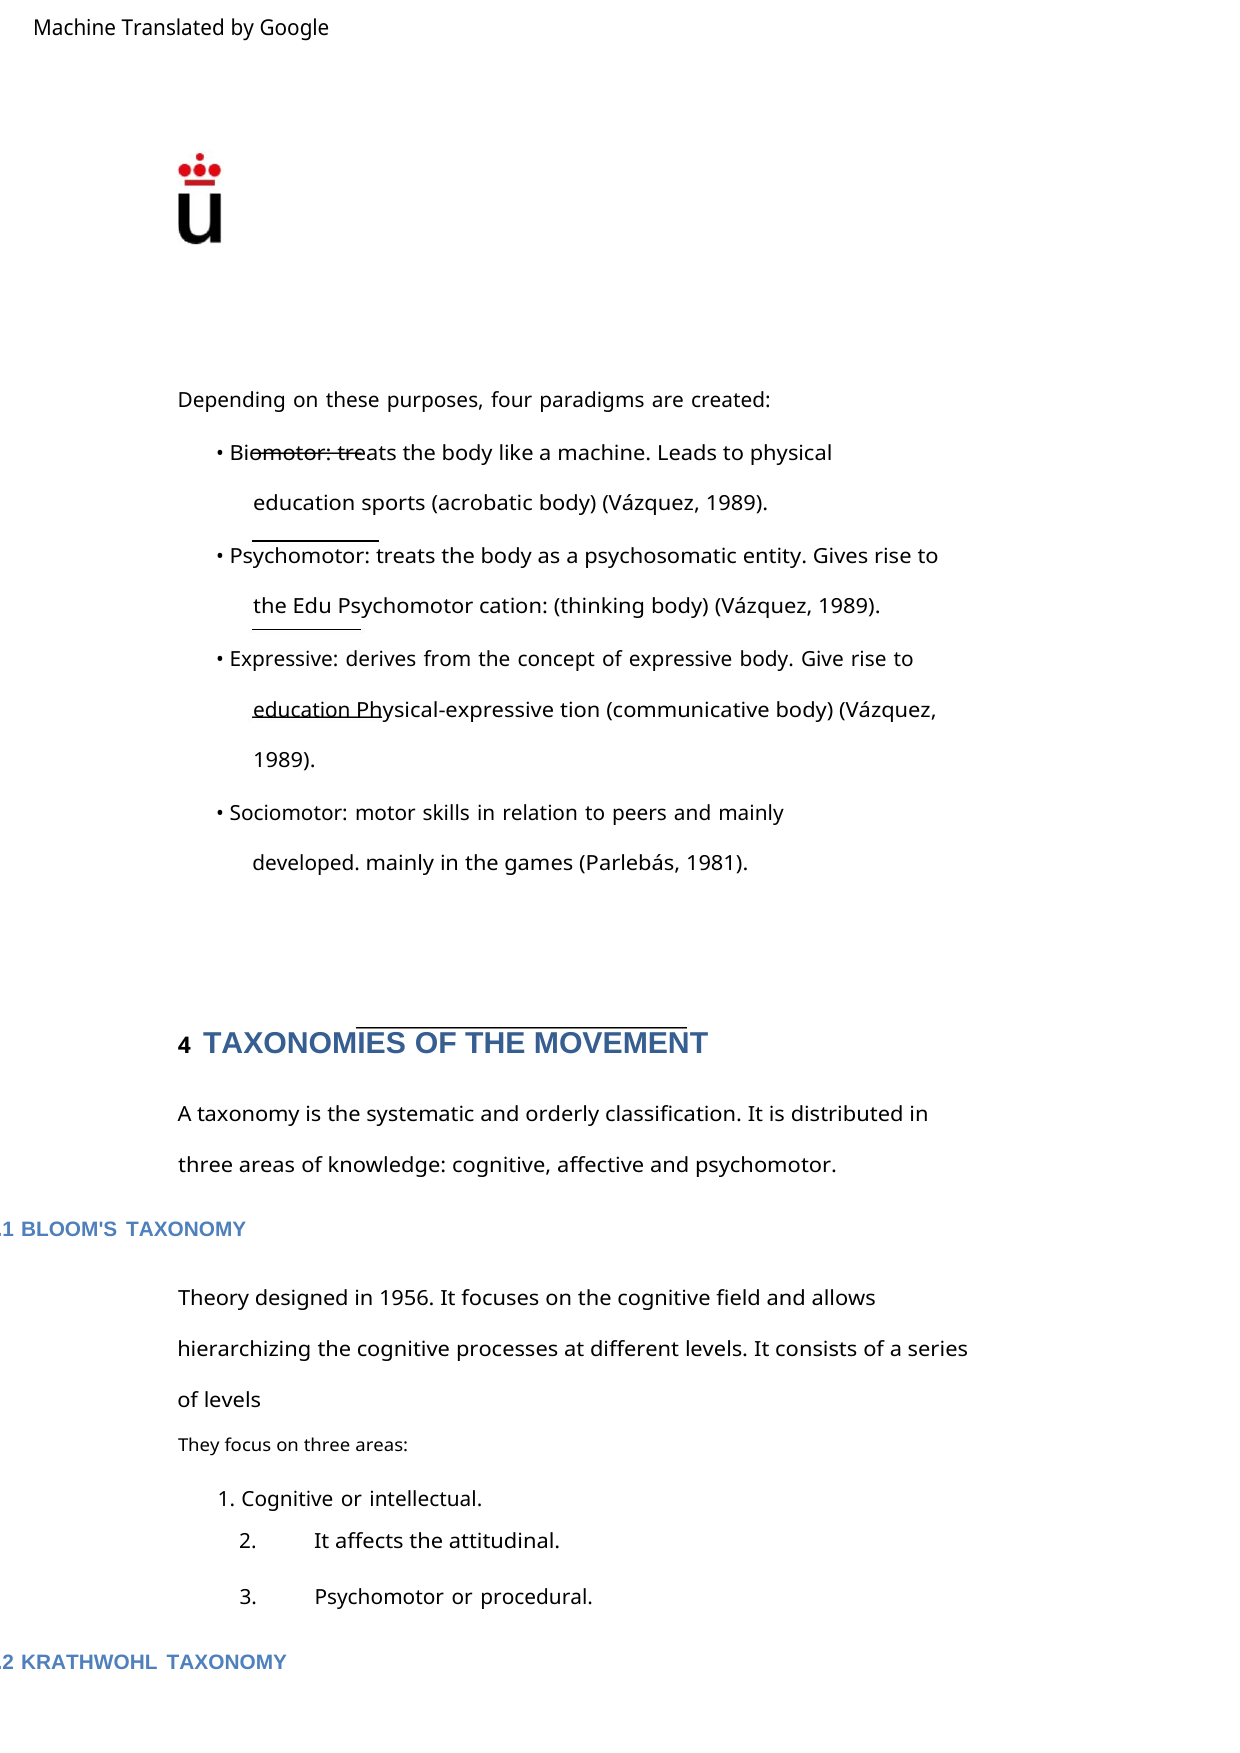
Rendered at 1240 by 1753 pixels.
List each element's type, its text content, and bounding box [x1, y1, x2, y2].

list Cognitive or intellectual. [217, 1484, 1162, 1513]
list KRATHWOHL TAXONOMY [0, 1650, 1162, 1674]
text A taxonomy is the systematic and orderly classification. It is distributed in three areas of knowledge: cognitive, affective and psychomotor. [177, 1099, 981, 1178]
list Sociomotor: motor skills in relation to peers and mainly developed. mainly in the games (Parlebás, 1981). [690, 798, 858, 877]
list It affects the attitudinal. [239, 1527, 1162, 1555]
list Psychomotor or procedural. [239, 1582, 1162, 1610]
text Theory designed in 1956. It focuses on the cognitive field and allows hierarchizing the cognitive processes at different levels. It consists of a series of levels [177, 1283, 988, 1414]
list TAXONOMIES OF THE MOVEMENT [178, 1025, 1162, 1060]
list Psychomotor: treats the body as a psychosomatic entity. Gives rise to the Edu Psychomotor cation: (thinking body) (Vázquez, 1989). [690, 541, 969, 620]
list Expressive: derives from the concept of expressive body. Give rise to education Physical-expressive tion (communicative body) (Vázquez, 1989). [690, 644, 983, 774]
text They focus on three areas: [178, 1437, 1162, 1455]
list Biomotor: treats the body like a machine. Leads to physical education sports (acrobatic body) (Vázquez, 1989). [690, 438, 887, 517]
list BLOOM'S TAXONOMY [0, 1217, 1162, 1241]
text Depending on these purposes, four paradigms are created: [690, 385, 1162, 413]
